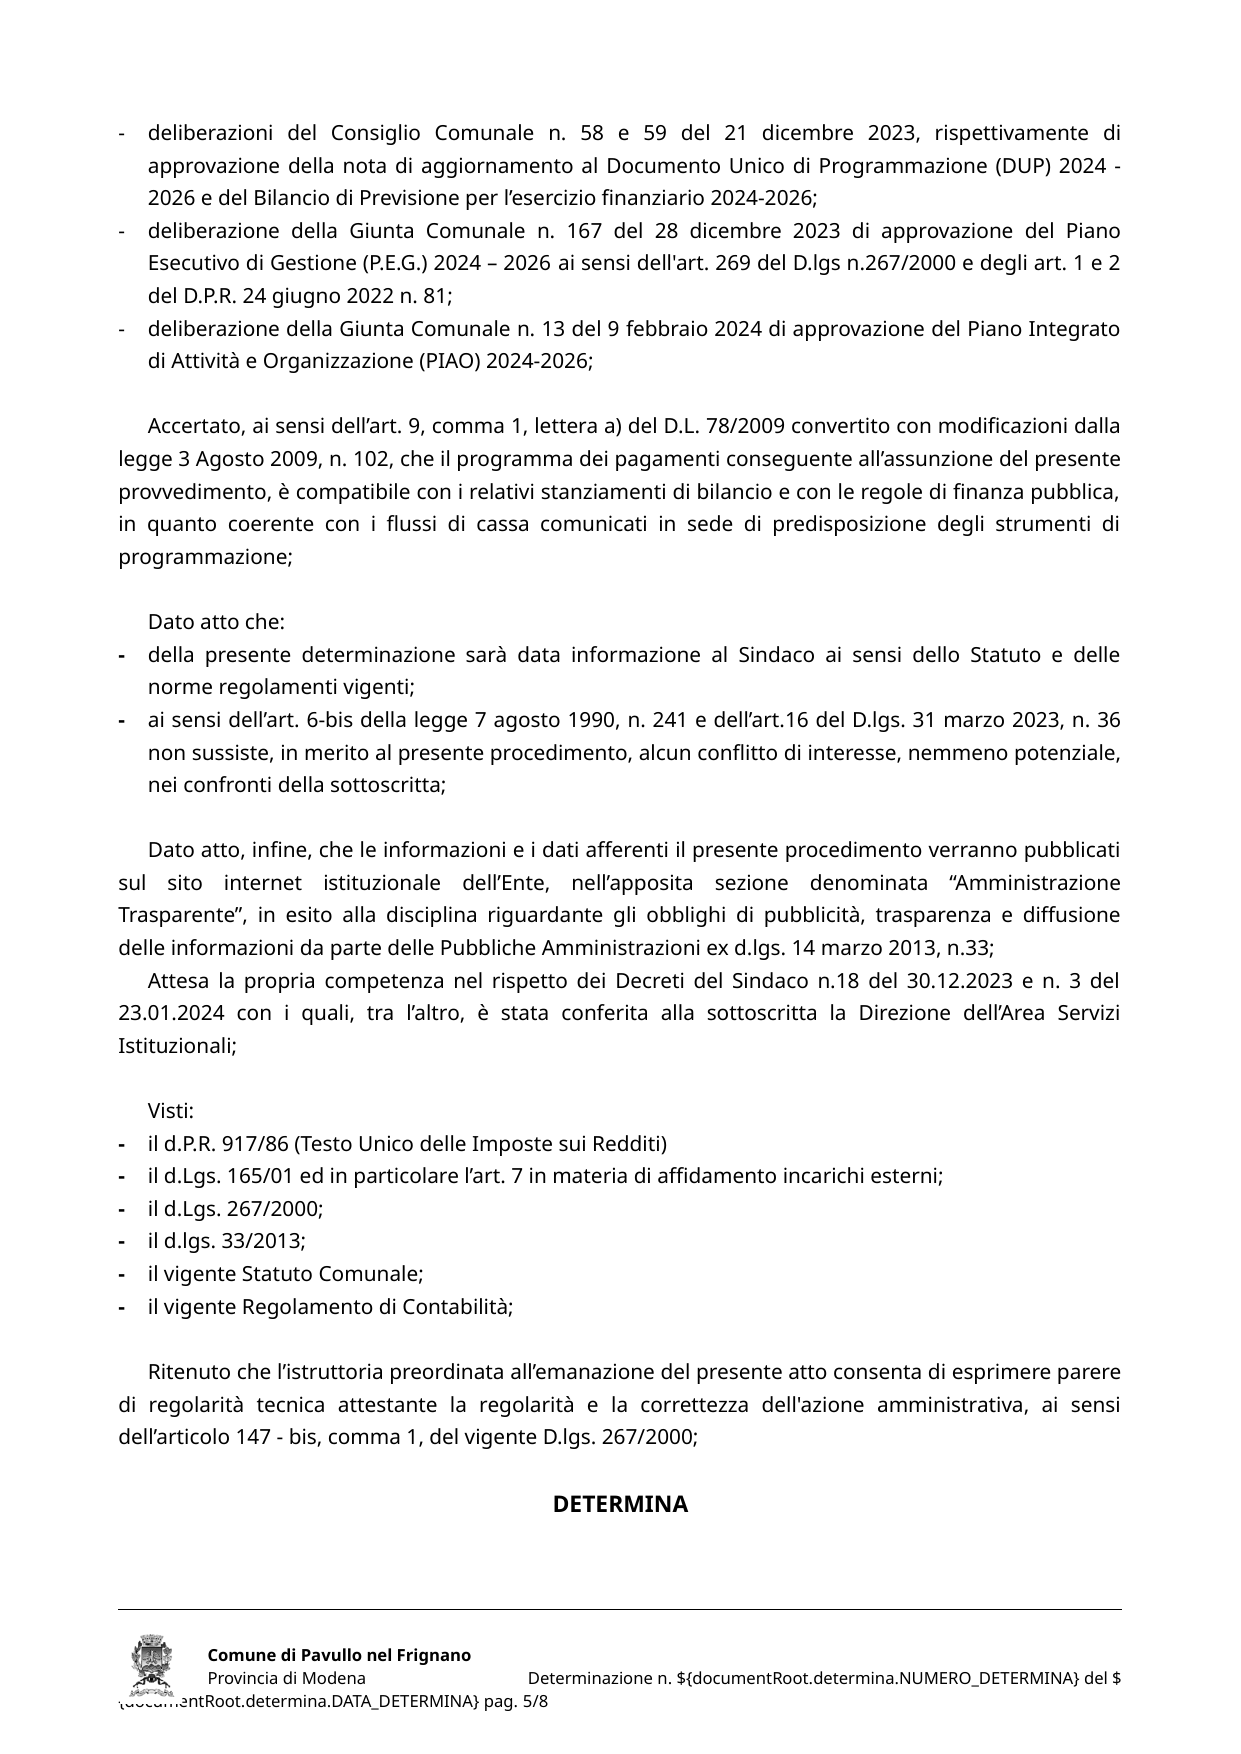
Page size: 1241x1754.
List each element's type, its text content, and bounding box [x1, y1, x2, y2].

text Dato atto che: [118, 607, 1122, 636]
list il d.Lgs. 267/2000; [118, 1194, 1122, 1222]
list ai sensi dell’art. 6-bis della legge 7 agosto 1990, n. 241 e dell’art.16 del D.lgs. 31 marzo 2023, n. 36 non sussiste, in merito al presente procedimento, alcun conflitto di interesse, nemmeno potenziale, nei confronti della sottoscritta; [118, 705, 1122, 799]
text Dato atto, infine, che le informazioni e i dati afferenti il presente procedimento verranno pubblicati sul sito internet istituzionale dell’Ente, nell’apposita sezione denominata “Amministrazione Trasparente”, in esito alla disciplina riguardante gli obblighi di pubblicità, trasparenza e diffusione delle informazioni da parte delle Pubbliche Amministrazioni ex d.lgs. 14 marzo 2013, n.33; [118, 835, 1122, 962]
list della presente determinazione sarà data informazione al Sindaco ai sensi dello Statuto e delle norme regolamenti vigenti; [118, 640, 1122, 701]
text Attesa la propria competenza nel rispetto dei Decreti del Sindaco n.18 del 30.12.2023 e n. 3 del 23.01.2024 con i quali, tra l’altro, è stata conferita alla sottoscritta la Direzione dell’Area Servizi Istituzionali; [118, 966, 1122, 1059]
list il d.Lgs. 165/01 ed in particolare l’art. 7 in materia di affidamento incarichi esterni; [118, 1161, 1122, 1190]
list deliberazioni del Consiglio Comunale n. 58 e 59 del 21 dicembre 2023, rispettivamente di approvazione della nota di aggiornamento al Documento Unico di Programmazione (DUP) 2024 -2026 e del Bilancio di Previsione per l’esercizio finanziario 2024-2026; [118, 118, 1122, 212]
list il vigente Regolamento di Contabilità; [118, 1292, 1122, 1320]
list il d.P.R. 917/86 (Testo Unico delle Imposte sui Redditi) [118, 1129, 1122, 1157]
text Ritenuto che l’istruttoria preordinata all’emanazione del presente atto consenta di esprimere parere di regolarità tecnica attestante la regolarità e la correttezza dell'azione amministrativa, ai sensi dell’articolo 147 - bis, comma 1, del vigente D.lgs. 267/2000; [118, 1357, 1122, 1451]
list il vigente Statuto Comunale; [118, 1259, 1122, 1288]
text Visti: [118, 1096, 1122, 1125]
text Accertato, ai sensi dell’art. 9, comma 1, lettera a) del D.L. 78/2009 convertito con modificazioni dalla legge 3 Agosto 2009, n. 102, che il programma dei pagamenti conseguente all’assunzione del presente provvedimento, è compatibile con i relativi stanziamenti di bilancio e con le regole di finanza pubblica, in quanto coerente con i flussi di cassa comunicati in sede di predisposizione degli strumenti di programmazione; [118, 412, 1122, 570]
text DETERMINA [118, 1487, 1122, 1519]
picture [120, 1631, 183, 1704]
list deliberazione della Giunta Comunale n. 13 del 9 febbraio 2024 di approvazione del Piano Integrato di Attività e Organizzazione (PIAO) 2024-2026; [118, 314, 1122, 375]
list il d.lgs. 33/2013; [118, 1227, 1122, 1255]
list deliberazione della Giunta Comunale n. 167 del 28 dicembre 2023 di approvazione del Piano Esecutivo di Gestione (P.E.G.) 2024 – 2026 ai sensi dell'art. 269 del D.lgs n.267/2000 e degli art. 1 e 2 del D.P.R. 24 giugno 2022 n. 81; [118, 216, 1122, 309]
